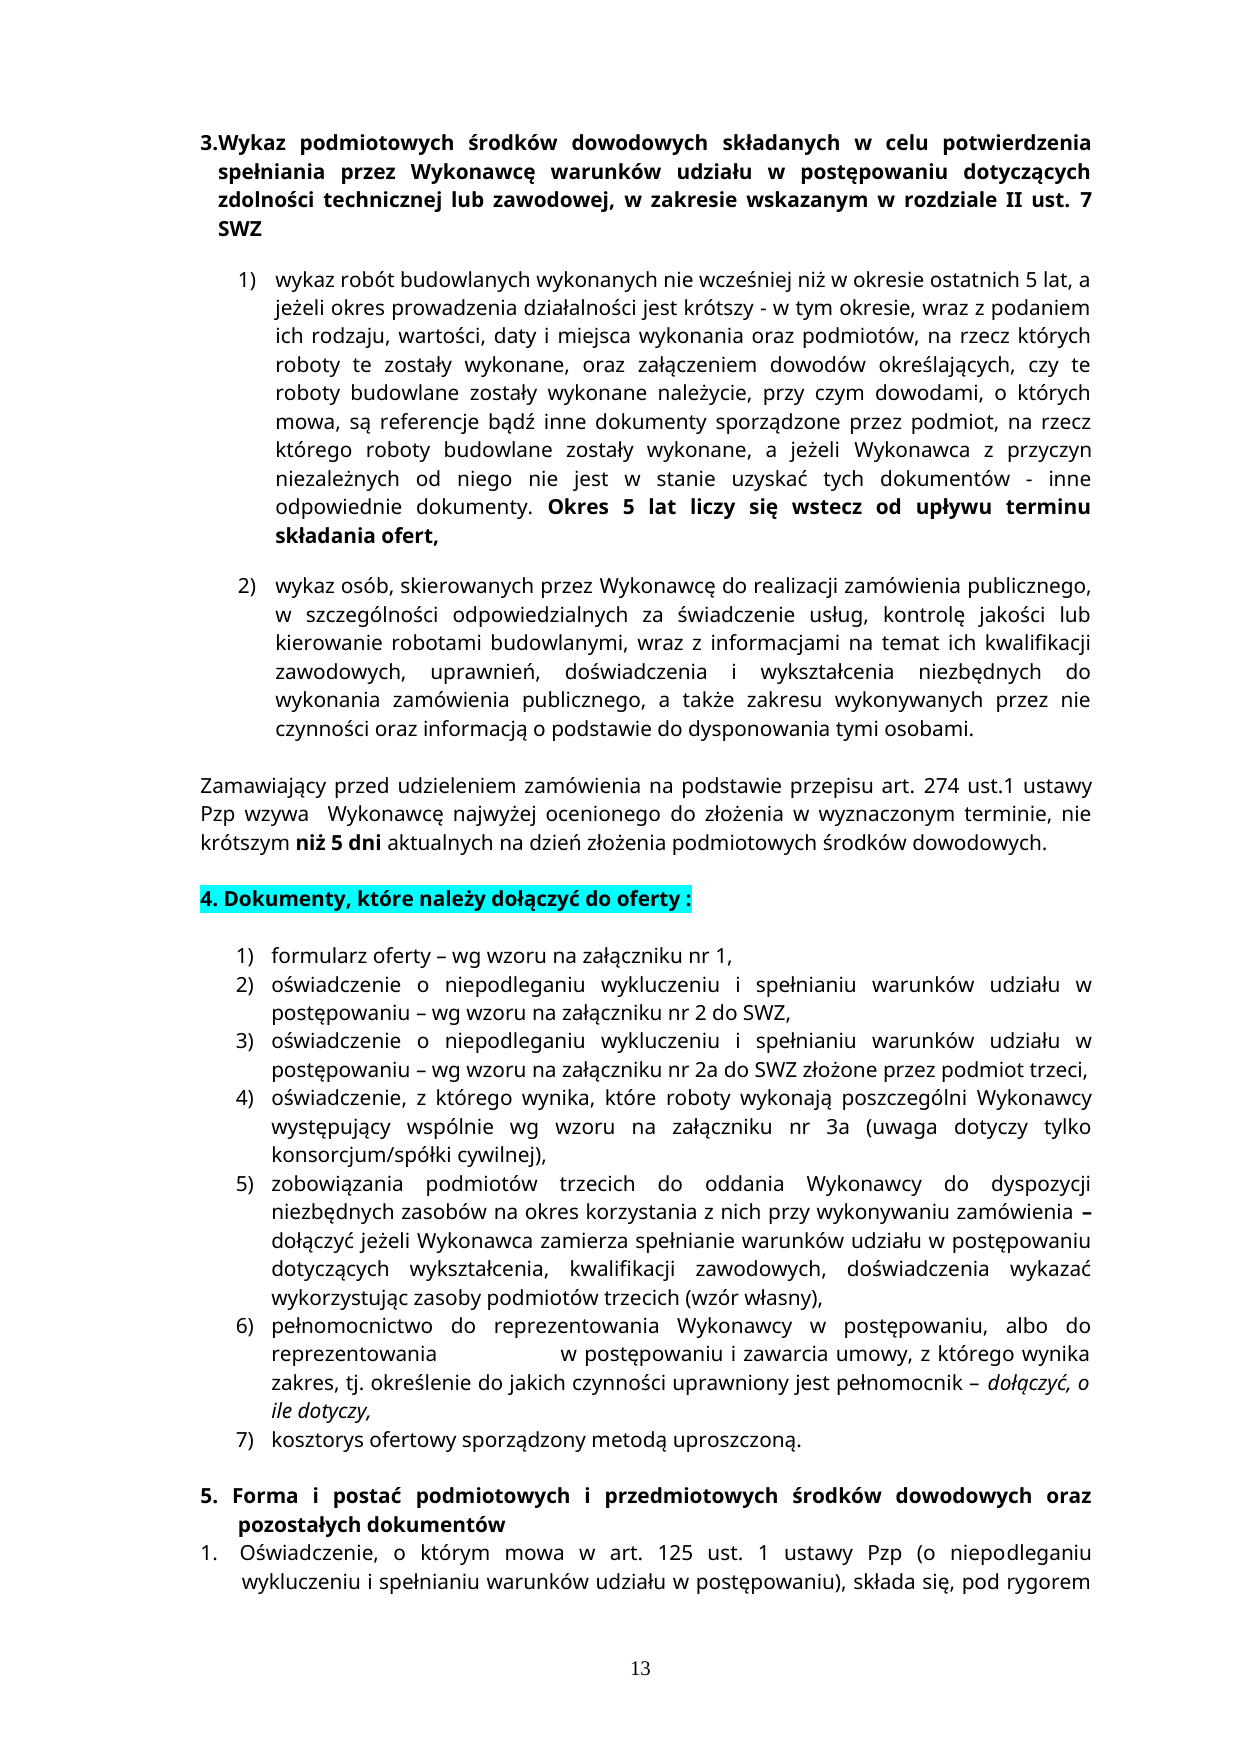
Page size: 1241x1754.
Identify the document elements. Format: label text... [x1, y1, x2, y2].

list oświadczenie, z którego wynika, które roboty wykonają poszczególni Wykonawcy występujący wspólnie wg wzoru na załączniku nr 3a (uwaga dotyczy tylko konsorcjum/spółki cywilnej), [236, 1083, 1092, 1169]
list Oświadczenie, o którym mowa w art. 125 ust. 1 ustawy Pzp (o niepodleganiu wykluczeniu i spełnianiu warunków udziału w postępowaniu), składa się, pod rygorem [200, 1538, 1092, 1595]
list oświadczenie o niepodleganiu wykluczeniu i spełnianiu warunków udziału w postępowaniu – wg wzoru na załączniku nr 2a do SWZ złożone przez podmiot trzeci, [236, 1027, 1092, 1083]
list kosztorys ofertowy sporządzony metodą uproszczoną. [236, 1425, 1092, 1453]
subtitle 5. Forma i postać podmiotowych i przedmiotowych środków dowodowych oraz pozostałych dokumentów [200, 1482, 1092, 1538]
list Zamawiający przed udzieleniem zamówienia na podstawie przepisu art. 274 ust.1 ustawy Pzp wzywa Wykonawcę najwyżej ocenionego do złożenia w wyznaczonym terminie, nie krótszym niż 5 dni aktualnych na dzień złożenia podmiotowych środków dowodowych. [200, 771, 1092, 856]
list wykaz robót budowlanych wykonanych nie wcześniej niż w okresie ostatnich 5 lat, a jeżeli okres prowadzenia działalności jest krótszy - w tym okresie, wraz z podaniem ich rodzaju, wartości, daty i miejsca wykonania oraz podmiotów, na rzecz których roboty te zostały wykonane, oraz załączeniem dowodów określających, czy te roboty budowlane zostały wykonane należycie, przy czym dowodami, o których mowa, są referencje bądź inne dokumenty sporządzone przez podmiot, na rzecz którego roboty budowlane zostały wykonane, a jeżeli Wykonawca z przyczyn niezależnych od niego nie jest w stanie uzyskać tych dokumentów - inne odpowiednie dokumenty. Okres 5 lat liczy się wstecz od upływu terminu składania ofert, [238, 265, 1092, 549]
list pełnomocnictwo do reprezentowania Wykonawcy w postępowaniu, albo do reprezentowania w postępowaniu i zawarcia umowy, z którego wynika zakres, tj. określenie do jakich czynności uprawniony jest pełnomocnik – dołączyć, o ile dotyczy, [236, 1311, 1092, 1425]
list wykaz osób, skierowanych przez Wykonawcę do realizacji zamówienia publicznego, w szczególności odpowiedzialnych za świadczenie usług, kontrolę jakości lub kierowanie robotami budowlanymi, wraz z informacjami na temat ich kwalifikacji zawodowych, uprawnień, doświadczenia i wykształcenia niezbędnych do wykonania zamówienia publicznego, a także zakresu wykonywanych przez nie czynności oraz informacją o podstawie do dysponowania tymi osobami. [238, 572, 1092, 742]
text 3.Wykaz podmiotowych środków dowodowych składanych w celu potwierdzenia spełniania przez Wykonawcę warunków udziału w postępowaniu dotyczących zdolności technicznej lub zawodowej, w zakresie wskazanym w rozdziale II ust. 7 SWZ [200, 128, 1092, 242]
subtitle 4. Dokumenty, które należy dołączyć do oferty : [200, 884, 1092, 913]
list formularz oferty – wg wzoru na załączniku nr 1, [236, 941, 1092, 970]
list zobowiązania podmiotów trzecich do oddania Wykonawcy do dyspozycji niezbędnych zasobów na okres korzystania z nich przy wykonywaniu zamówienia – dołączyć jeżeli Wykonawca zamierza spełnianie warunków udziału w postępowaniu dotyczących wykształcenia, kwalifikacji zawodowych, doświadczenia wykazać wykorzystując zasoby podmiotów trzecich (wzór własny), [236, 1169, 1092, 1311]
list oświadczenie o niepodleganiu wykluczeniu i spełnianiu warunków udziału w postępowaniu – wg wzoru na załączniku nr 2 do SWZ, [236, 970, 1092, 1027]
